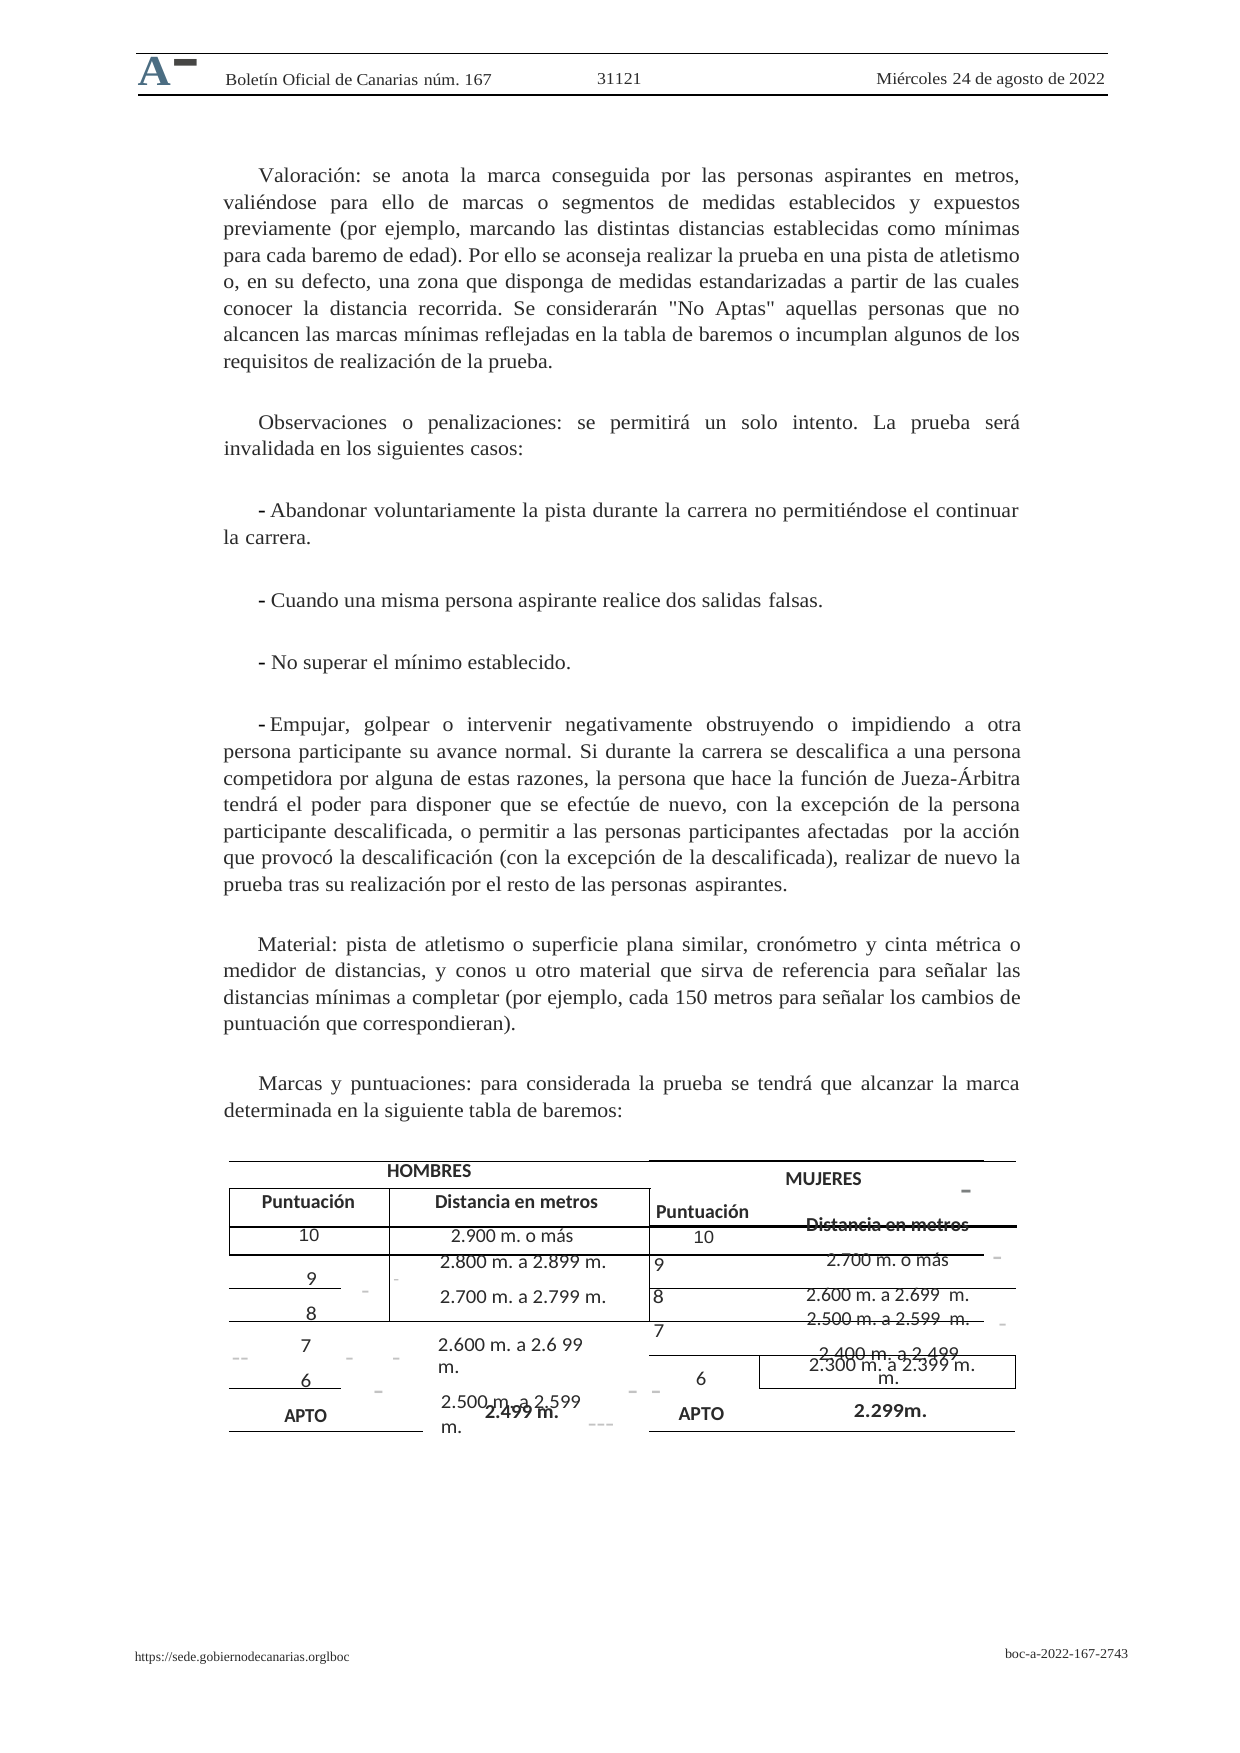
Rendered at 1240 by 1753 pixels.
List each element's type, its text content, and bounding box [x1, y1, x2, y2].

text Marcas y puntuaciones: para considerada la prueba se tendrá que alcanzar la marca determinada en la siguiente tabla de baremos: [224, 1071, 1021, 1122]
text Valoración: se anota la marca conseguida por las personas aspirantes en metros, valiéndose para ello de marcas o segmentos de medidas establecidos y expuestos previamente (por ejemplo, marcando las distintas distancias establecidas como mínimas para cada baremo de edad). Por ello se aconseja realizar la prueba en una pista de atletismo o, en su defecto, una zona que disponga de medidas estandarizadas a partir de las cuales conocer la distancia recorrida. Se considerarán "No Aptas" aquellas personas que no alcancen las marcas mínimas reflejadas en la tabla de baremos o incumplan algunos de los requisitos de realización de la prueba. [223, 163, 1022, 373]
text Observaciones o penalizaciones: se permitirá un solo intento. La prueba será invalidada en los siguientes casos: [223, 409, 1020, 460]
text Material: pista de atletismo o superficie plana similar, cronómetro y cinta métrica o medidor de distancias, y conos u otro material que sirva de referencia para señalar las distancias mínimas a completar (por ejemplo, cada 150 metros para señalar los cambios de puntuación que correspondieran). [223, 932, 1022, 1035]
list Abandonar voluntariamente la pista durante la carrera no permitiéndose el continuar la carrera. [223, 496, 1020, 549]
list No superar el mínimo establecido. [258, 648, 1158, 674]
list Empujar, golpear o intervenir negativamente obstruyendo o impidiendo a otra persona participante su avance normal. Si durante la carrera se descalifica a una persona competidora por alguna de estas razones, la persona que hace la función de Jueza-Árbitra tendrá el poder para disponer que se efectúe de nuevo, con la excepción de la persona participante descalificada, o permitir a las personas participantes afectadas por la acción que provocó la descalificación (con la excepción de la descalificada), realizar de nuevo la prueba tras su realización por el resto de las personas aspirantes. [223, 711, 1022, 896]
list Cuando una misma persona aspirante realice dos salidas falsas. [258, 586, 1158, 612]
text A- Boletín Oficial de Canarias núm. 167 31121 Miércoles 24 de agosto de 2022 [137, 6, 1158, 104]
